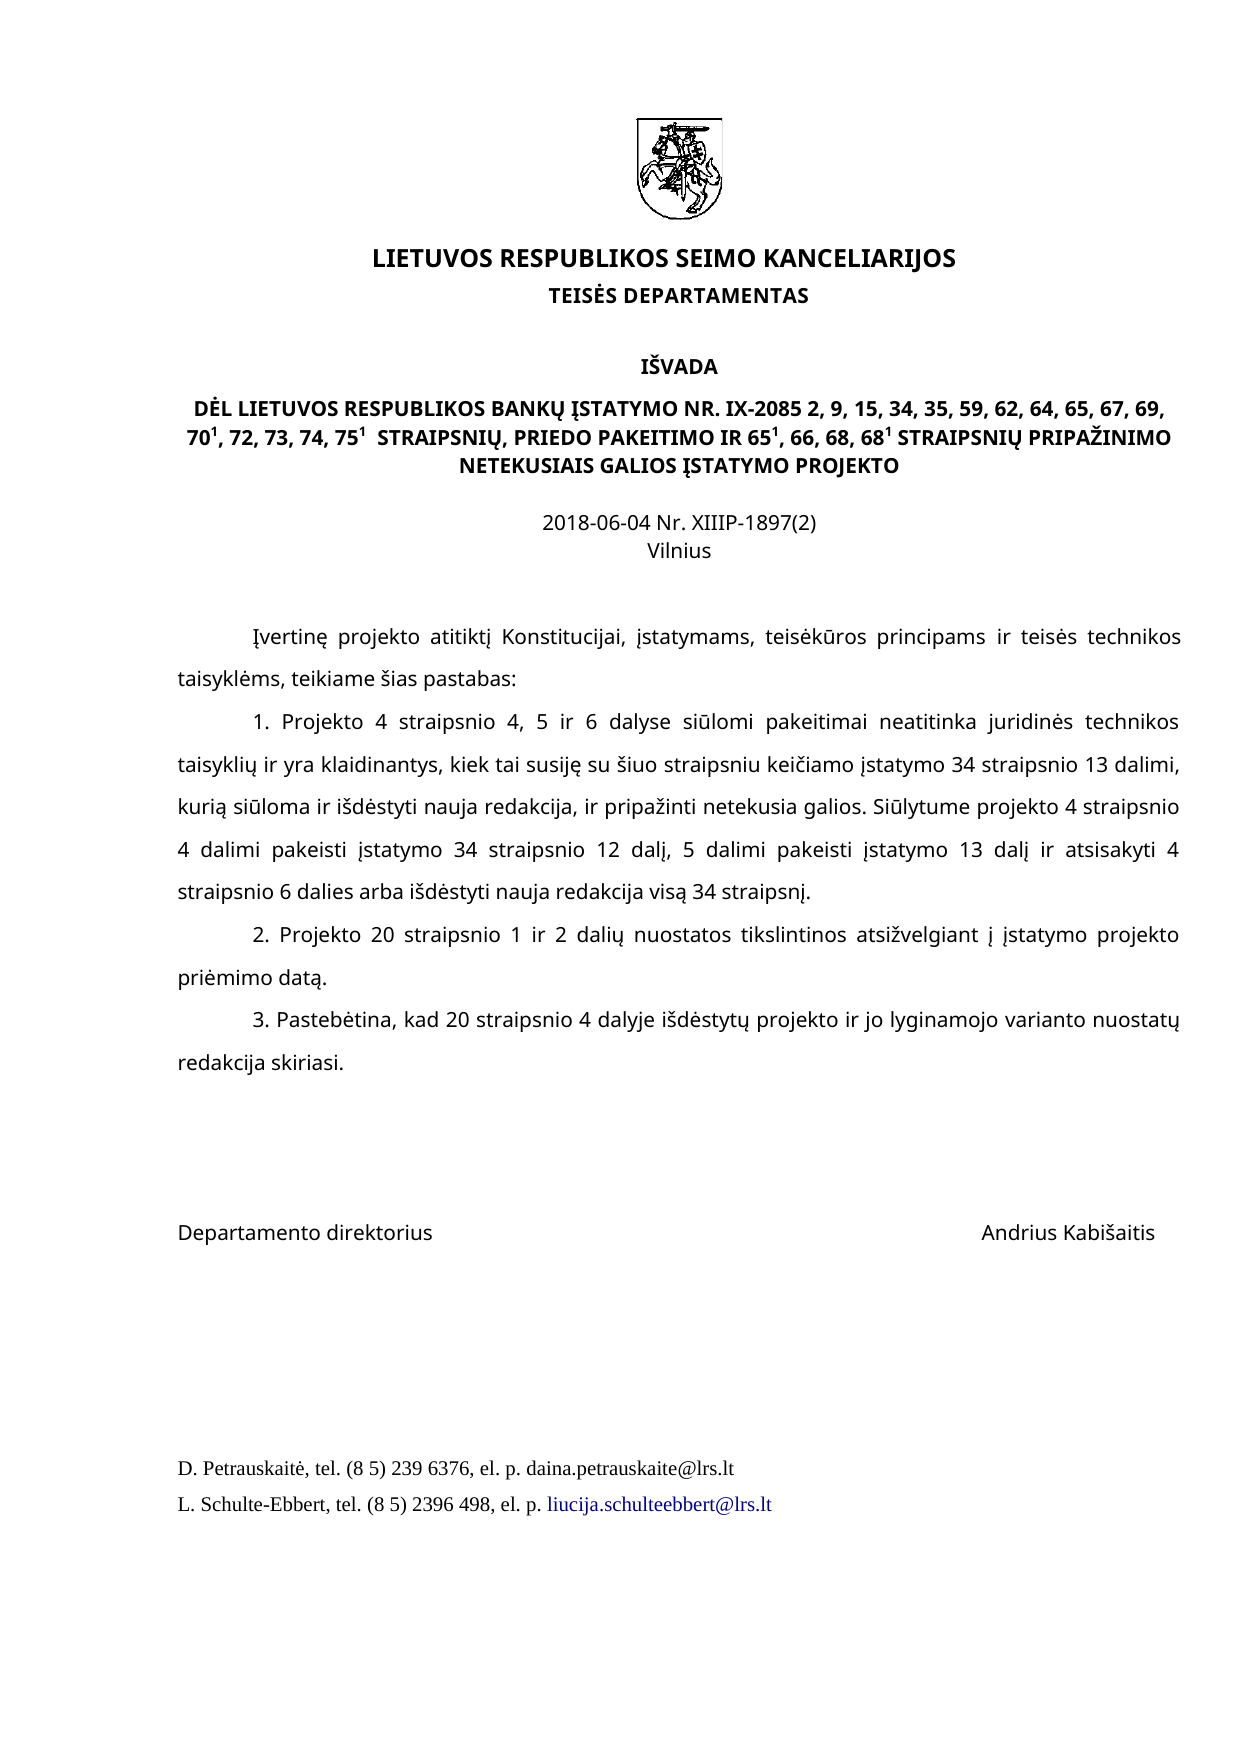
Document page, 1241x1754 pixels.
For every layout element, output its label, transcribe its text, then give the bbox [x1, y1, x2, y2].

text DĖL LIETUVOS RESPUBLIKOS BANKŲ ĮSTATYMO NR. IX-2085 2, 9, 15, 34, 35, 59, 62, 64, 65, 67, 69, 701, 72, 73, 74, 751 STRAIPSNIŲ, PRIEDO PAKEITIMO IR 651, 66, 68, 681 STRAIPSNIŲ PRIPAŽINIMO NETEKUSIAIS GALIOS ĮSTATYMO PROJEKTO [177, 394, 1181, 480]
text LIETUVOS RESPUBLIKOS SEIMO KANCELIARIJOS [177, 241, 1151, 274]
text TEISĖS DEPARTAMENTAS [177, 281, 1180, 309]
text 3. Pastebėtina, kad 20 straipsnio 4 dalyje išdėstytų projekto ir jo lyginamojo varianto nuostatų redakcija skiriasi. [177, 1005, 1181, 1076]
text Įvertinę projekto atitiktį Konstitucijai, įstatymams, teisėkūros principams ir teisės technikos taisyklėms, teikiame šias pastabas: [177, 622, 1181, 693]
text IŠVADA [177, 352, 1181, 380]
text L. Schulte-Ebbert, tel. (8 5) 2396 498, el. p. liucija.schulteebbert@lrs.lt [177, 1492, 1181, 1516]
text 1. Projekto 4 straipsnio 4, 5 ir 6 dalyse siūlomi pakeitimai neatitinka juridinės technikos taisyklių ir yra klaidinantys, kiek tai susiję su šiuo straipsniu keičiamo įstatymo 34 straipsnio 13 dalimi, kurią siūloma ir išdėstyti nauja redakcija, ir pripažinti netekusia galios. Siūlytume projekto 4 straipsnio 4 dalimi pakeisti įstatymo 34 straipsnio 12 dalį, 5 dalimi pakeisti įstatymo 13 dalį ir atsisakyti 4 straipsnio 6 dalies arba išdėstyti nauja redakcija visą 34 straipsnį. [177, 707, 1181, 906]
text Departamento direktorius Andrius Kabišaitis [177, 1218, 1181, 1247]
text Vilnius [177, 537, 1181, 565]
text 2018-06-04 Nr. XIIIP-1897(2) [177, 508, 1181, 537]
text 2. Projekto 20 straipsnio 1 ir 2 dalių nuostatos tikslintinos atsižvelgiant į įstatymo projekto priėmimo datą. [177, 920, 1181, 991]
text D. Petrauskaitė, tel. (8 5) 239 6376, el. p. daina.petrauskaite@lrs.lt [177, 1456, 1181, 1479]
